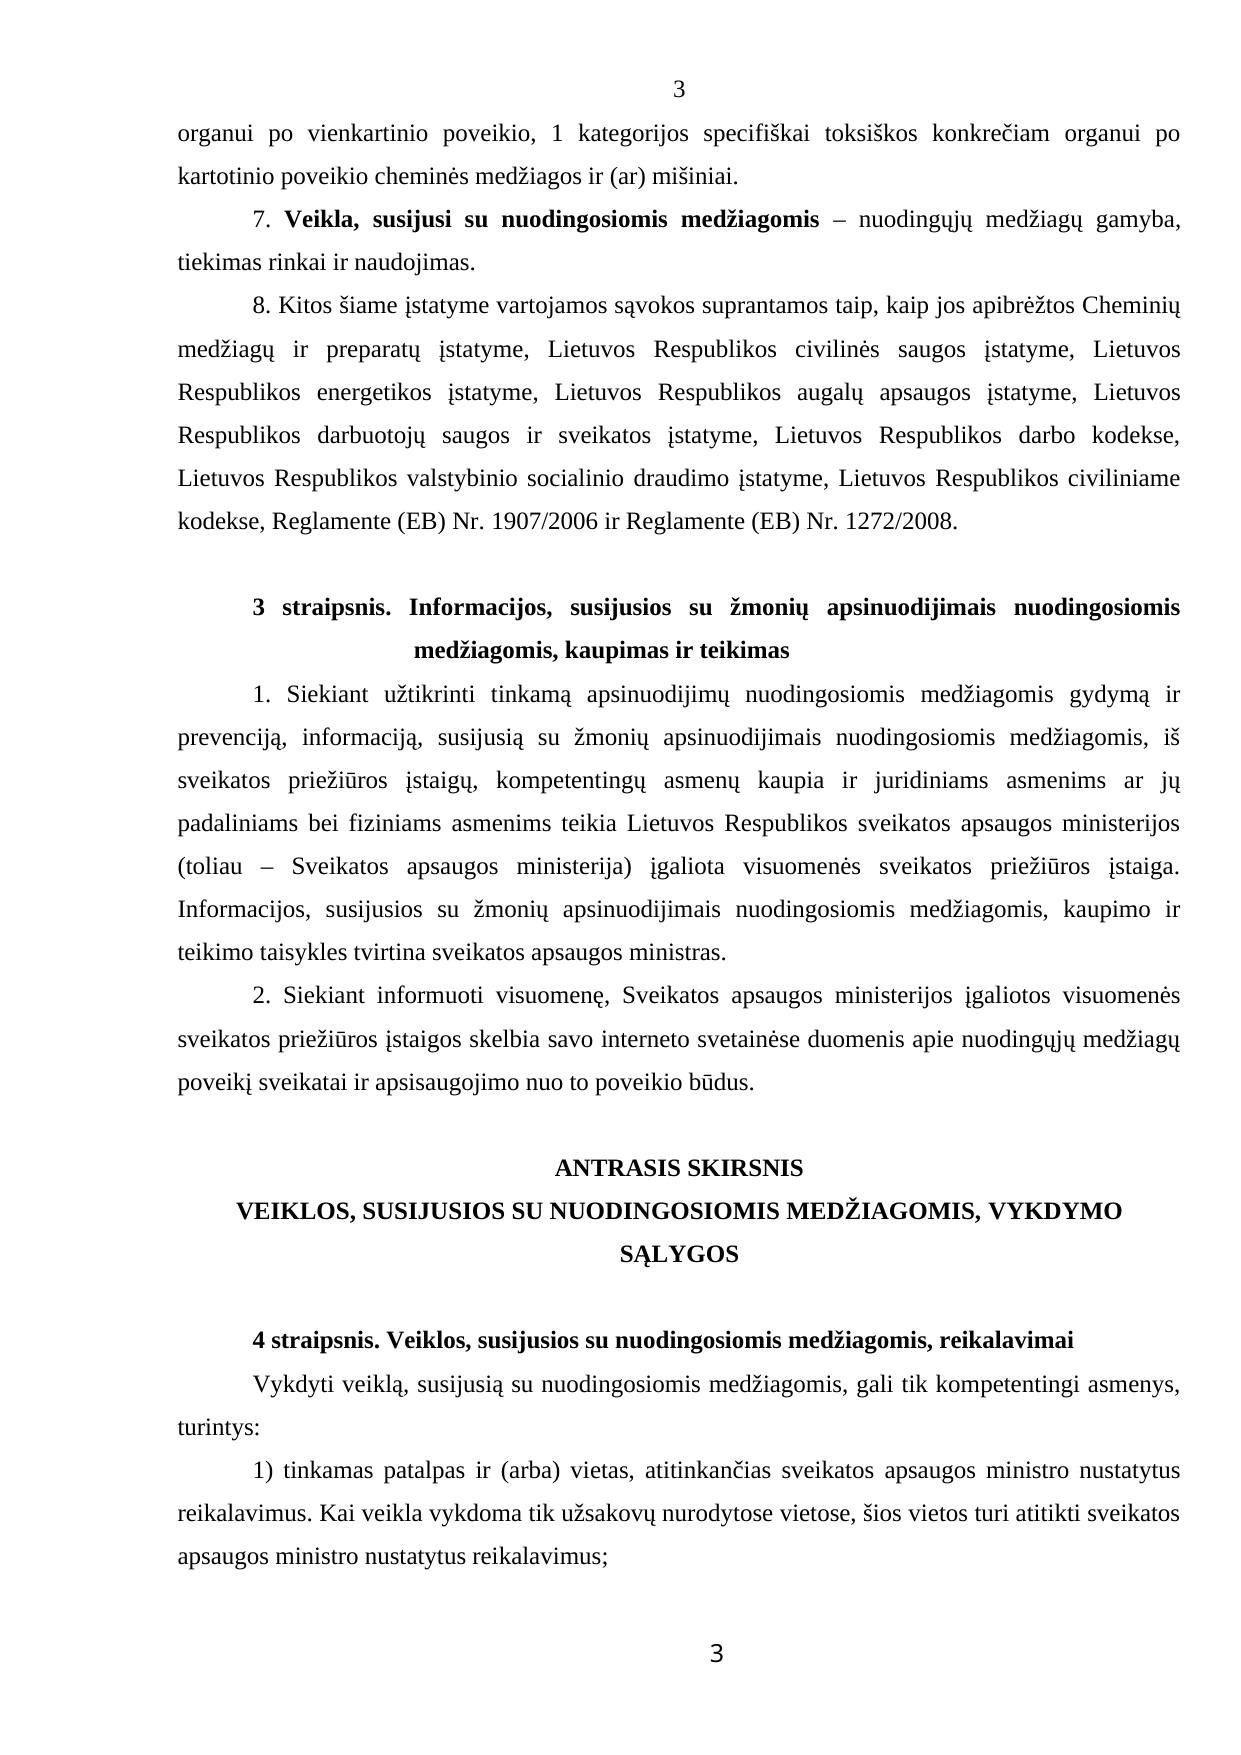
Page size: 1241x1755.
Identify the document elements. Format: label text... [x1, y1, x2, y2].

text 1) tinkamas patalpas ir (arba) vietas, atitinkančias sveikatos apsaugos ministro nustatytus reikalavimus. Kai veikla vykdoma tik užsakovų nurodytose vietose, šios vietos turi atitikti sveikatos apsaugos ministro nustatytus reikalavimus; [177, 1455, 1181, 1570]
text VEIKLOS, SUSIJUSIOS SU NUODINGOSIOMIS MEDŽIAGOMIS, vykdymo sąlygos [177, 1196, 1181, 1268]
text ANTRASIS SKIRSNIS [177, 1153, 1181, 1182]
text 3 straipsnis. Informacijos, susijusios su žmonių apsinuodijimais nuodingosiomis medžiagomis, kaupimas ir teikimas [252, 592, 1181, 664]
text 4 straipsnis. Veiklos, susijusios su nuodingosiomis medžiagomis, reikalavimai [177, 1326, 1181, 1354]
text 7. Veikla, susijusi su nuodingosiomis medžiagomis – nuodingųjų medžiagų gamyba, tiekimas rinkai ir naudojimas. [177, 204, 1181, 276]
text 2. Siekiant informuoti visuomenę, Sveikatos apsaugos ministerijos įgaliotos visuomenės sveikatos priežiūros įstaigos skelbia savo interneto svetainėse duomenis apie nuodingųjų medžiagų poveikį sveikatai ir apsisaugojimo nuo to poveikio būdus. [177, 981, 1181, 1096]
text 8. Kitos šiame įstatyme vartojamos sąvokos suprantamos taip, kaip jos apibrėžtos Cheminių medžiagų ir preparatų įstatyme, Lietuvos Respublikos civilinės saugos įstatyme, Lietuvos Respublikos energetikos įstatyme, Lietuvos Respublikos augalų apsaugos įstatyme, Lietuvos Respublikos darbuotojų saugos ir sveikatos įstatyme, Lietuvos Respublikos darbo kodekse, Lietuvos Respublikos valstybinio socialinio draudimo įstatyme, Lietuvos Respublikos civiliniame kodekse, Reglamente (EB) Nr. 1907/2006 ir Reglamente (EB) Nr. 1272/2008. [177, 291, 1181, 535]
text Vykdyti veiklą, susijusią su nuodingosiomis medžiagomis, gali tik kompetentingi asmenys, turintys: [177, 1369, 1181, 1441]
text organui po vienkartinio poveikio, 1 kategorijos specifiškai toksiškos konkrečiam organui po kartotinio poveikio cheminės medžiagos ir (ar) mišiniai. [177, 118, 1181, 190]
text 1. Siekiant užtikrinti tinkamą apsinuodijimų nuodingosiomis medžiagomis gydymą ir prevenciją, informaciją, susijusią su žmonių apsinuodijimais nuodingosiomis medžiagomis, iš sveikatos priežiūros įstaigų, kompetentingų asmenų kaupia ir juridiniams asmenims ar jų padaliniams bei fiziniams asmenims teikia Lietuvos Respublikos sveikatos apsaugos ministerijos (toliau – Sveikatos apsaugos ministerija) įgaliota visuomenės sveikatos priežiūros įstaiga. Informacijos, susijusios su žmonių apsinuodijimais nuodingosiomis medžiagomis, kaupimo ir teikimo taisykles tvirtina sveikatos apsaugos ministras. [177, 679, 1181, 966]
